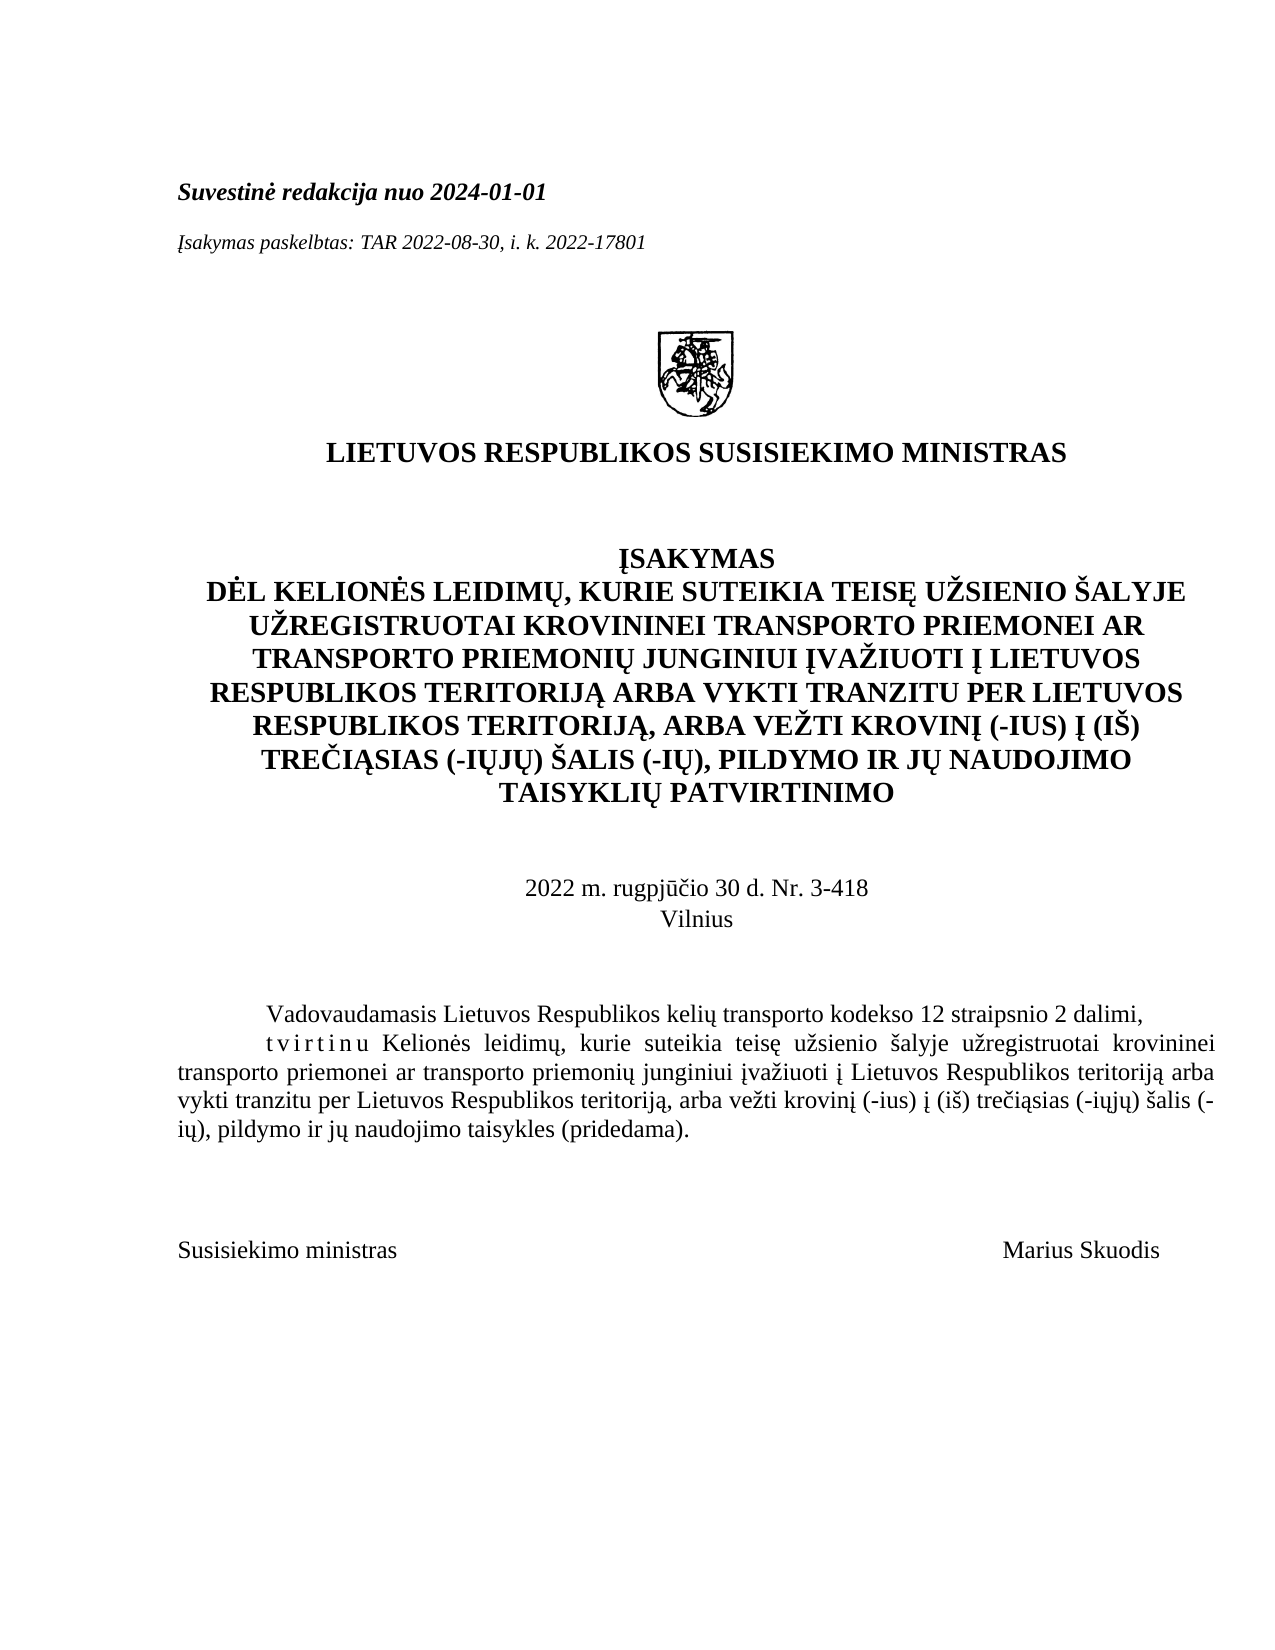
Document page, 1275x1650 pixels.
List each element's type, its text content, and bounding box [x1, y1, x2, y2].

text DĖL KELIONĖS LEIDIMŲ, KURIE SUTEIKIA TEISĘ UŽSIENIO ŠALYJE UŽREGISTRUOTAI KROVININEI TRANSPORTO PRIEMONEI AR TRANSPORTO PRIEMONIŲ JUNGINIUI ĮVAŽIUOTI Į LIETUVOS RESPUBLIKOS TERITORIJĄ ARBA VYKTI TRANZITU PER LIETUVOS RESPUBLIKOS TERITORIJĄ, ARBA VEŽTI KROVINĮ (-IUS) Į (IŠ) TREČIĄSIAS (-IŲJŲ) ŠALIS (-IŲ), PILDYMO IR JŲ NAUDOJIMO TAISYKLIŲ PATVIRTINIMO [177, 574, 1216, 809]
text LIETUVOS RESPUBLIKOS SUSISIEKIMO MINISTRAS [177, 436, 1216, 469]
text ĮSAKYMAS [177, 541, 1216, 574]
text Vilnius [177, 904, 1216, 933]
text 2022 m. rugpjūčio 30 d. Nr. 3-418 [177, 873, 1216, 902]
text Suvestinė redakcija nuo 2024-01-01 [177, 177, 1216, 206]
text Įsakymas paskelbtas: TAR 2022-08-30, i. k. 2022-17801 [177, 230, 1216, 254]
text tvirtinu Kelionės leidimų, kurie suteikia teisę užsienio šalyje užregistruotai krovininei transporto priemonei ar transporto priemonių junginiui įvažiuoti į Lietuvos Respublikos teritoriją arba vykti tranzitu per Lietuvos Respublikos teritoriją, arba vežti krovinį (-ius) į (iš) trečiąsias (-iųjų) šalis (-ių), pildymo ir jų naudojimo taisykles (pridedama). [177, 1028, 1216, 1143]
text Susisiekimo ministras Marius Skuodis [177, 1235, 1216, 1264]
text Vadovaudamasis Lietuvos Respublikos kelių transporto kodekso 12 straipsnio 2 dalimi, [177, 999, 1216, 1028]
